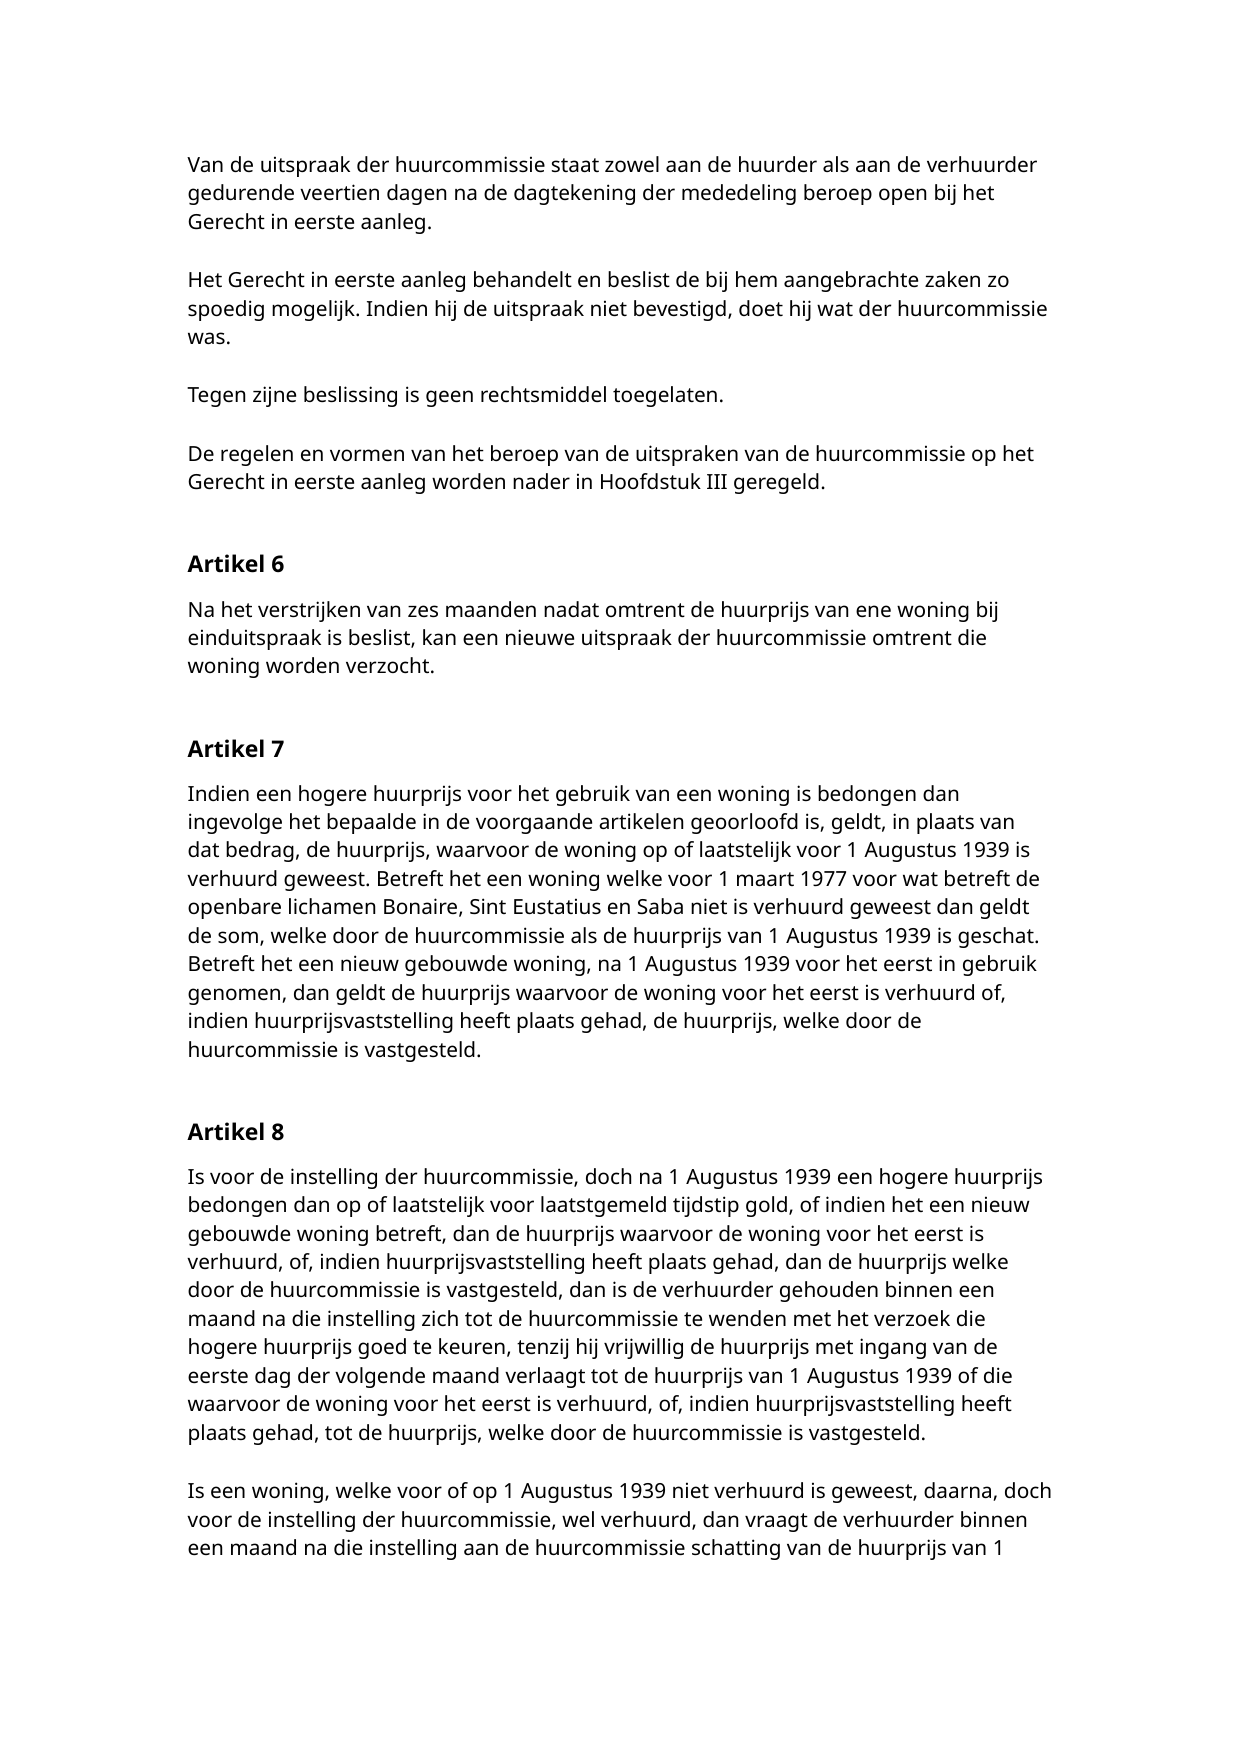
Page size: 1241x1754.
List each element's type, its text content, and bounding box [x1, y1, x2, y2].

text Van de uitspraak der huurcommissie staat zowel aan de huurder als aan de verhuurder gedurende veertien dagen na de dagtekening der mededeling beroep open bij het Gerecht in eerste aanleg. [187, 150, 1053, 235]
subtitle Artikel 8 [187, 1116, 1053, 1147]
subtitle Artikel 6 [187, 548, 1053, 580]
text Na het verstrijken van zes maanden nadat omtrent de huurprijs van ene woning bij einduitspraak is beslist, kan een nieuwe uitspraak der huurcommissie omtrent die woning worden verzocht. [187, 595, 1053, 680]
text Tegen zijne beslissing is geen rechtsmiddel toegelaten. [187, 381, 1053, 409]
text Is voor de instelling der huurcommissie, doch na 1 Augustus 1939 een hogere huurprijs bedongen dan op of laatstelijk voor laatstgemeld tijdstip gold, of indien het een nieuw gebouwde woning betreft, dan de huurprijs waarvoor de woning voor het eerst is verhuurd, of, indien huurprijsvaststelling heeft plaats gehad, dan de huurprijs welke door de huurcommissie is vastgesteld, dan is de verhuurder gehouden binnen een maand na die instelling zich tot de huurcommissie te wenden met het verzoek die hogere huurprijs goed te keuren, tenzij hij vrijwillig de huurprijs met ingang van de eerste dag der volgende maand verlaagt tot de huurprijs van 1 Augustus 1939 of die waarvoor de woning voor het eerst is verhuurd, of, indien huurprijsvaststelling heeft plaats gehad, tot de huurprijs, welke door de huurcommissie is vastgesteld. [187, 1162, 1053, 1446]
text Het Gerecht in eerste aanleg behandelt en beslist de bij hem aangebrachte zaken zo spoedig mogelijk. Indien hij de uitspraak niet bevestigd, doet hij wat der huurcommissie was. [187, 265, 1053, 351]
text De regelen en vormen van het beroep van de uitspraken van de huurcommissie op het Gerecht in eerste aanleg worden nader in Hoofdstuk III geregeld. [187, 439, 1053, 496]
text Is een woning, welke voor of op 1 Augustus 1939 niet verhuurd is geweest, daarna, doch voor de instelling der huurcommissie, wel verhuurd, dan vraagt de verhuurder binnen een maand na die instelling aan de huurcommissie schatting van de huurprijs van 1 [187, 1476, 1053, 1562]
subtitle Artikel 7 [187, 732, 1053, 764]
text Indien een hogere huurprijs voor het gebruik van een woning is bedongen dan ingevolge het bepaalde in de voorgaande artikelen geoorloofd is, geldt, in plaats van dat bedrag, de huurprijs, waarvoor de woning op of laatstelijk voor 1 Augustus 1939 is verhuurd geweest. Betreft het een woning welke voor 1 maart 1977 voor wat betreft de openbare lichamen Bonaire, Sint Eustatius en Saba niet is verhuurd geweest dan geldt de som, welke door de huurcommissie als de huurprijs van 1 Augustus 1939 is geschat. Betreft het een nieuw gebouwde woning, na 1 Augustus 1939 voor het eerst in gebruik genomen, dan geldt de huurprijs waarvoor de woning voor het eerst is verhuurd of, indien huurprijsvaststelling heeft plaats gehad, de huurprijs, welke door de huurcommissie is vastgesteld. [187, 779, 1053, 1063]
